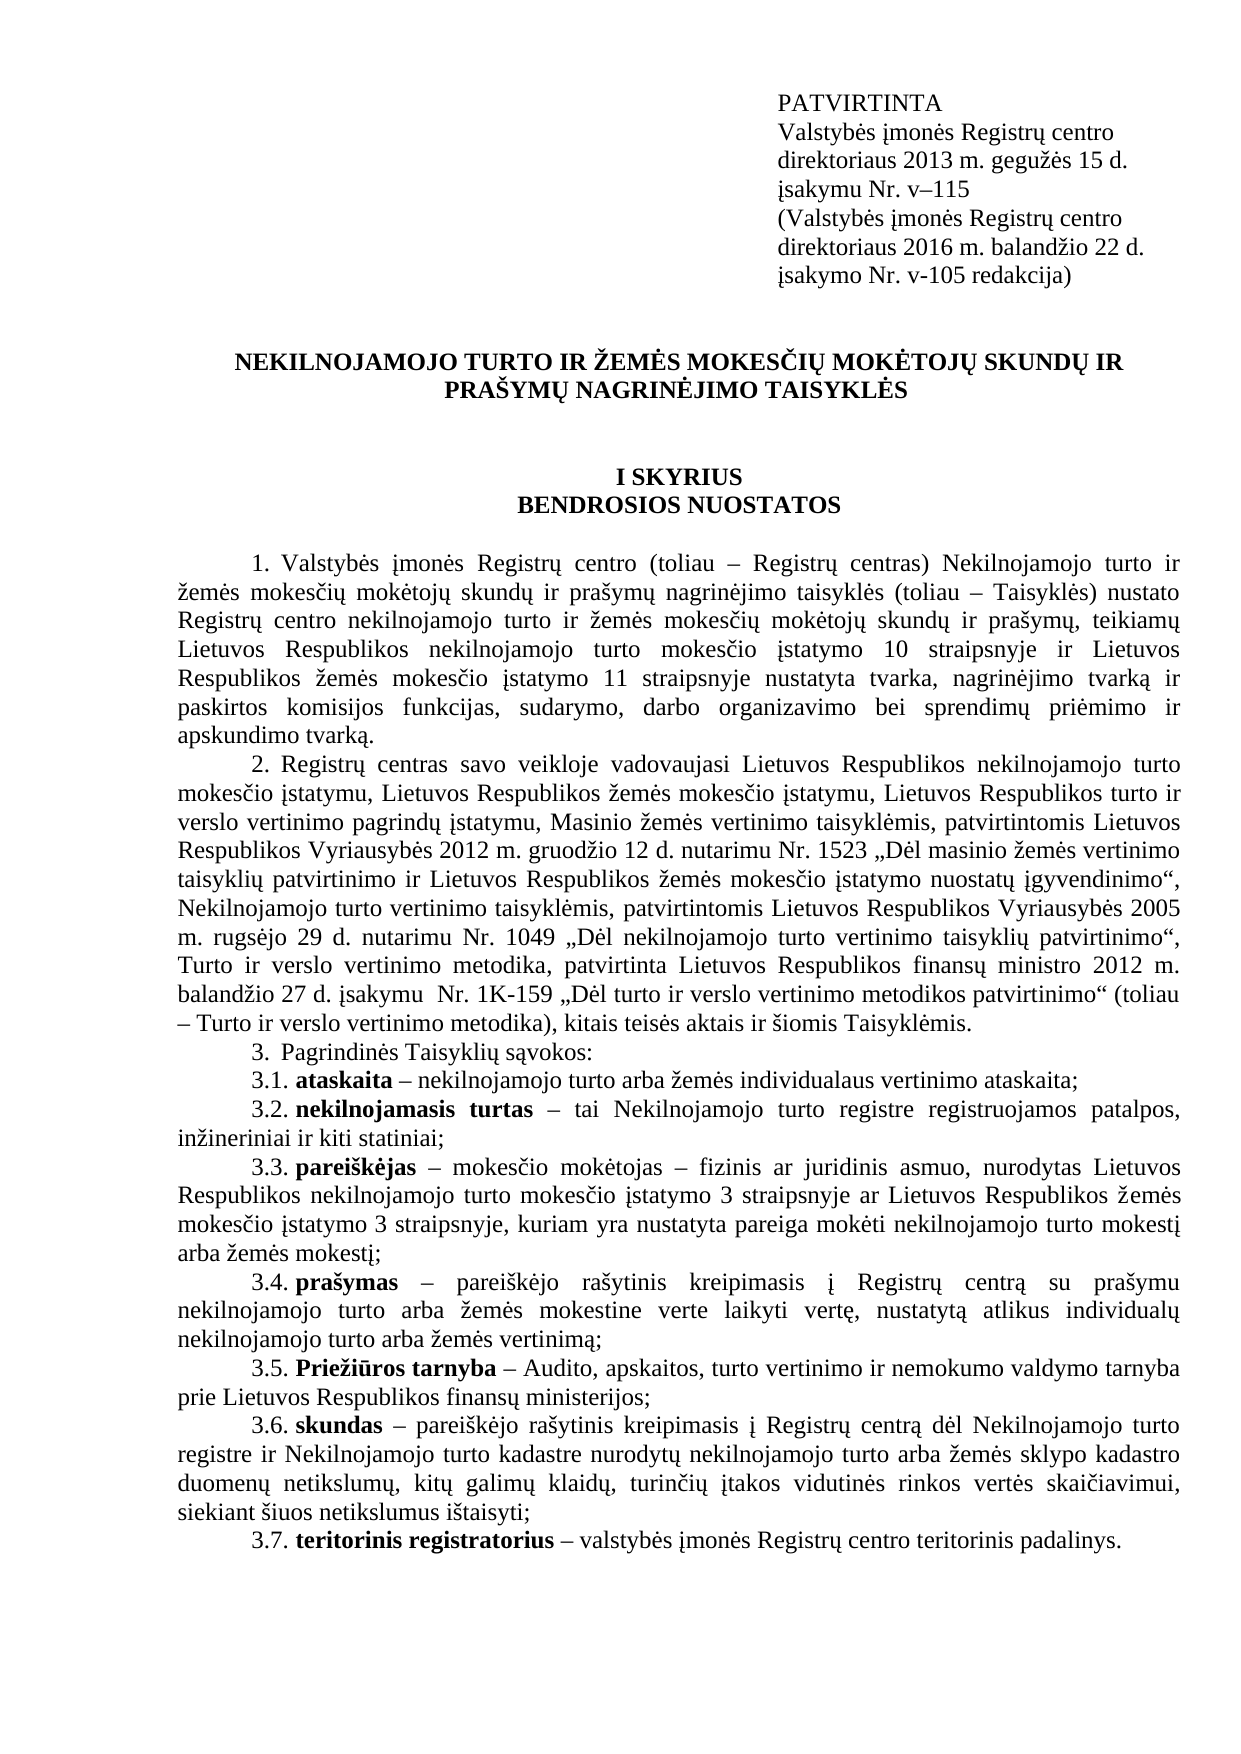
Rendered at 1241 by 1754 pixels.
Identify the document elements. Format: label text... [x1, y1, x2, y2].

text Valstybės įmonės Registrų centro direktoriaus 2013 m. gegužės 15 d. įsakymu Nr. v–115 [777, 117, 1181, 203]
text 3.7. teritorinis registratorius – valstybės įmonės Registrų centro teritorinis padalinys. [177, 1525, 1181, 1554]
text 1. Valstybės įmonės Registrų centro (toliau – Registrų centras) Nekilnojamojo turto ir žemės mokesčių mokėtojų skundų ir prašymų nagrinėjimo taisyklės (toliau – Taisyklės) nustato Registrų centro nekilnojamojo turto ir žemės mokesčių mokėtojų skundų ir prašymų, teikiamų Lietuvos Respublikos nekilnojamojo turto mokesčio įstatymo 10 straipsnyje ir Lietuvos Respublikos žemės mokesčio įstatymo 11 straipsnyje nustatyta tvarka, nagrinėjimo tvarką ir paskirtos komisijos funkcijas, sudarymo, darbo organizavimo bei sprendimų priėmimo ir apskundimo tvarką. [177, 548, 1181, 749]
text 3.2. nekilnojamasis turtas – tai Nekilnojamojo turto registre registruojamos patalpos, inžineriniai ir kiti statiniai; [177, 1094, 1181, 1152]
text direktoriaus 2016 m. balandžio 22 d. [177, 232, 1181, 260]
text 3. Pagrindinės Taisyklių sąvokos: [177, 1037, 1181, 1065]
text 2. Registrų centras savo veikloje vadovaujasi Lietuvos Respublikos nekilnojamojo turto mokesčio įstatymu, Lietuvos Respublikos žemės mokesčio įstatymu, Lietuvos Respublikos turto ir verslo vertinimo pagrindų įstatymu, Masinio žemės vertinimo taisyklėmis, patvirtintomis Lietuvos Respublikos Vyriausybės 2012 m. gruodžio 12 d. nutarimu Nr. 1523 „Dėl masinio žemės vertinimo taisyklių patvirtinimo ir Lietuvos Respublikos žemės mokesčio įstatymo nuostatų įgyvendinimo“, Nekilnojamojo turto vertinimo taisyklėmis, patvirtintomis Lietuvos Respublikos Vyriausybės 2005 m. rugsėjo 29 d. nutarimu Nr. 1049 „Dėl nekilnojamojo turto vertinimo taisyklių patvirtinimo“, Turto ir verslo vertinimo metodika, patvirtinta Lietuvos Respublikos finansų ministro 2012 m. balandžio 27 d. įsakymu Nr. 1K-159 „Dėl turto ir verslo vertinimo metodikos patvirtinimo“ (toliau – Turto ir verslo vertinimo metodika), kitais teisės aktais ir šiomis Taisyklėmis. [177, 749, 1181, 1037]
text PATVIRTINTA [177, 88, 1181, 117]
text 3.5. Priežiūros tarnyba – Audito, apskaitos, turto vertinimo ir nemokumo valdymo tarnyba prie Lietuvos Respublikos finansų ministerijos; [177, 1353, 1181, 1410]
text 3.3. pareiškėjas – mokesčio mokėtojas – fizinis ar juridinis asmuo, nurodytas Lietuvos Respublikos nekilnojamojo turto mokesčio įstatymo 3 straipsnyje ar Lietuvos Respublikos žemės mokesčio įstatymo 3 straipsnyje, kuriam yra nustatyta pareiga mokėti nekilnojamojo turto mokestį arba žemės mokestį; [177, 1152, 1181, 1267]
text (Valstybės įmonės Registrų centro [177, 203, 1181, 232]
text įsakymo Nr. v-105 redakcija) [702, 260, 1181, 289]
text 3.6. skundas – pareiškėjo rašytinis kreipimasis į Registrų centrą dėl Nekilnojamojo turto registre ir Nekilnojamojo turto kadastre nurodytų nekilnojamojo turto arba žemės sklypo kadastro duomenų netikslumų, kitų galimų klaidų, turinčių įtakos vidutinės rinkos vertės skaičiavimui, siekiant šiuos netikslumus ištaisyti; [177, 1410, 1181, 1525]
text NEKILNOJAMOJO TURTO IR ŽEMĖS MOKESČIŲ MOKĖTOJŲ SKUNDŲ IR PRAŠYMŲ NAGRINĖJIMO TAISYKLĖS [177, 347, 1181, 404]
text BENDROSIOS NUOSTATOS [177, 490, 1181, 519]
text I SKYRIUS [177, 462, 1181, 490]
text 3.1. ataskaita – nekilnojamojo turto arba žemės individualaus vertinimo ataskaita; [177, 1065, 1181, 1094]
text 3.4. prašymas – pareiškėjo rašytinis kreipimasis į Registrų centrą su prašymu nekilnojamojo turto arba žemės mokestine verte laikyti vertę, nustatytą atlikus individualų nekilnojamojo turto arba žemės vertinimą; [177, 1267, 1181, 1353]
